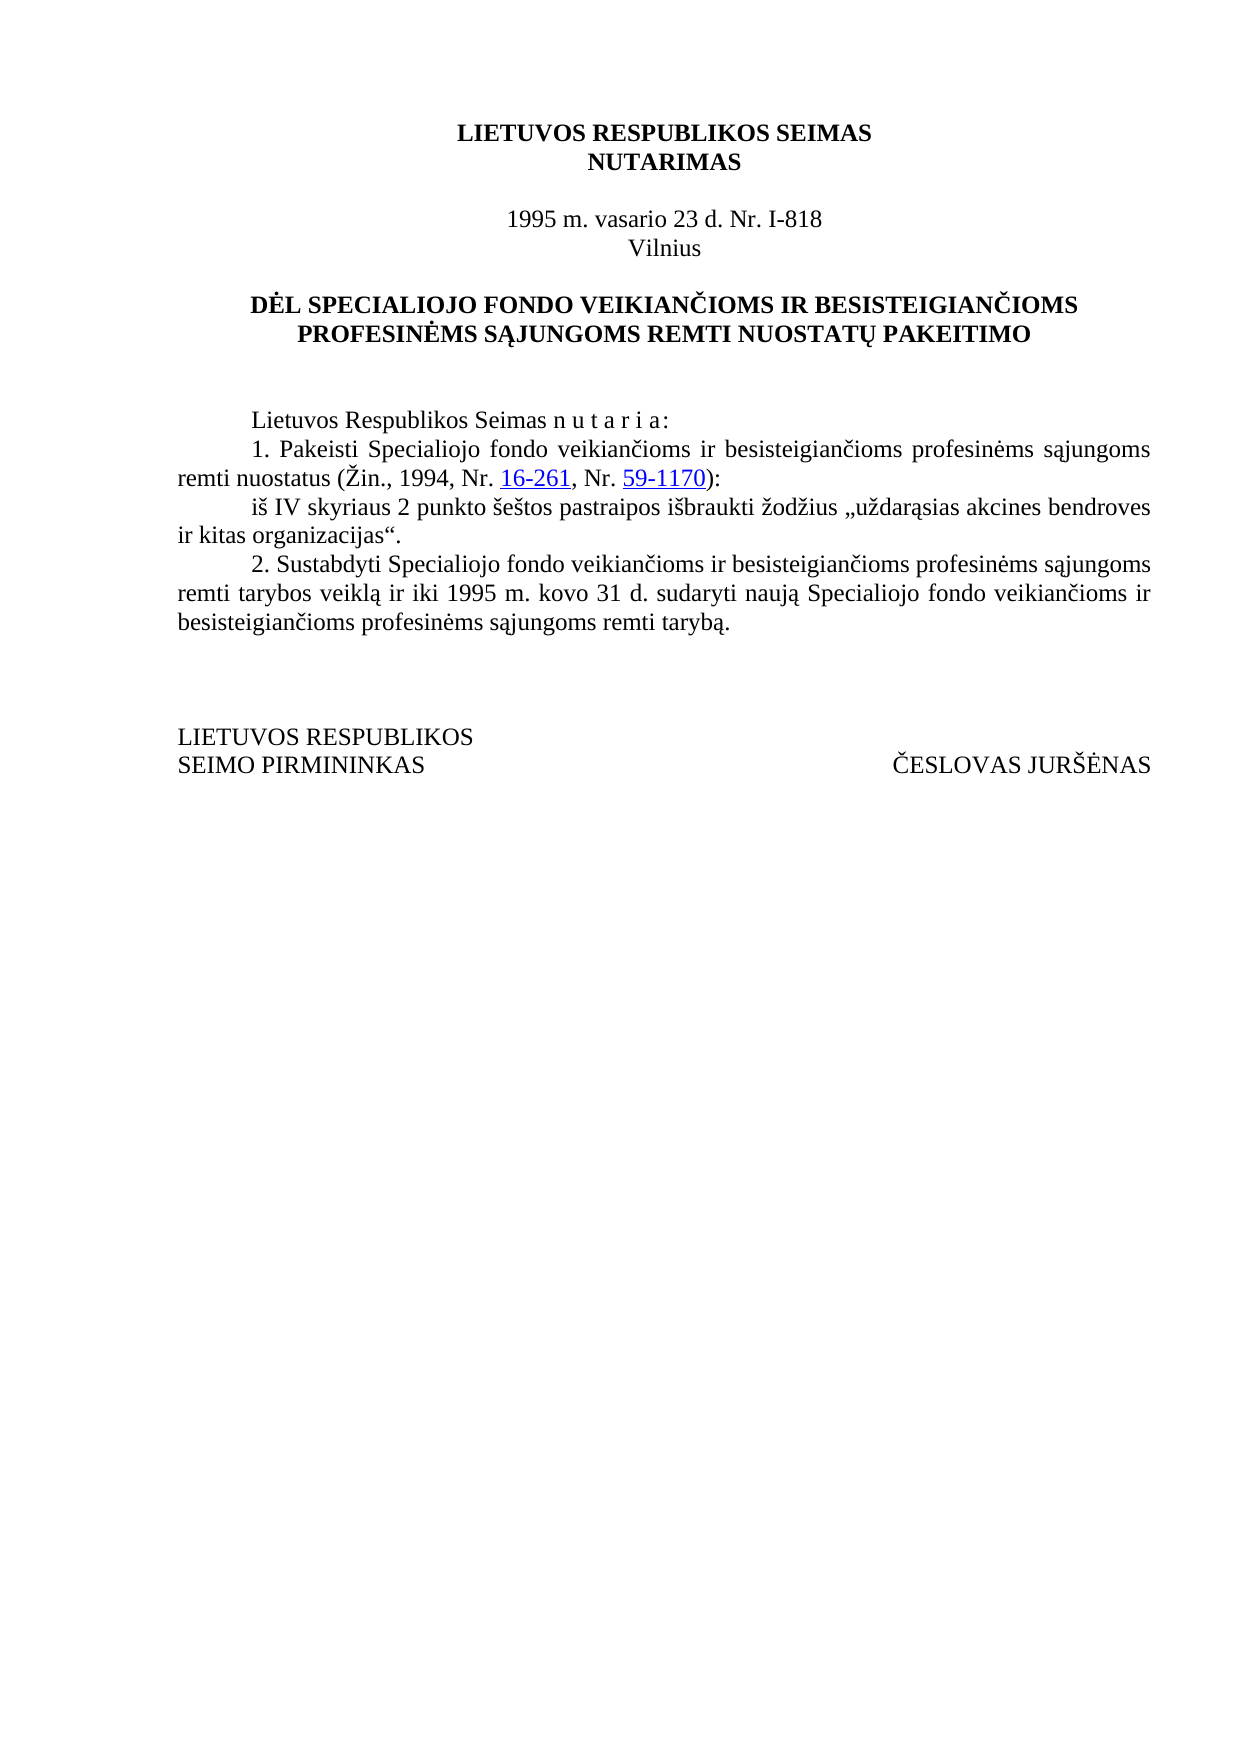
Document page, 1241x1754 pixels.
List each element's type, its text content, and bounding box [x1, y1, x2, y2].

text Lietuvos Respublikos Seimas nutaria: [177, 406, 1152, 434]
text LIETUVOS RESPUBLIKOS SEIMAS [177, 118, 1152, 147]
text 1995 m. vasario 23 d. Nr. I-818 [177, 204, 1152, 233]
text NUTARIMAS [177, 147, 1152, 176]
text LIETUVOS RESPUBLIKOS [177, 722, 1152, 751]
text 2. Sustabdyti Specialiojo fondo veikiančioms ir besisteigiančioms profesinėms sąjungoms remti tarybos veiklą ir iki 1995 m. kovo 31 d. sudaryti naują Specialiojo fondo veikiančioms ir besisteigiančioms profesinėms sąjungoms remti tarybą. [177, 549, 1152, 636]
text 1. Pakeisti Specialiojo fondo veikiančioms ir besisteigiančioms profesinėms sąjungoms remti nuostatus (Žin., 1994, Nr. 16-261, Nr. 59-1170): [177, 434, 1152, 492]
text DĖL SPECIALIOJO FONDO VEIKIANČIOMS IR BESISTEIGIANČIOMS PROFESINĖMS SĄJUNGOMS REMTI NUOSTATŲ PAKEITIMO [177, 291, 1152, 348]
text iš IV skyriaus 2 punkto šeštos pastraipos išbraukti žodžius „uždarąsias akcines bendroves ir kitas organizacijas“. [177, 492, 1152, 549]
text Vilnius [177, 233, 1152, 262]
text SEIMO PIRMININKAS ČESLOVAS JURŠĖNAS [177, 751, 1152, 779]
